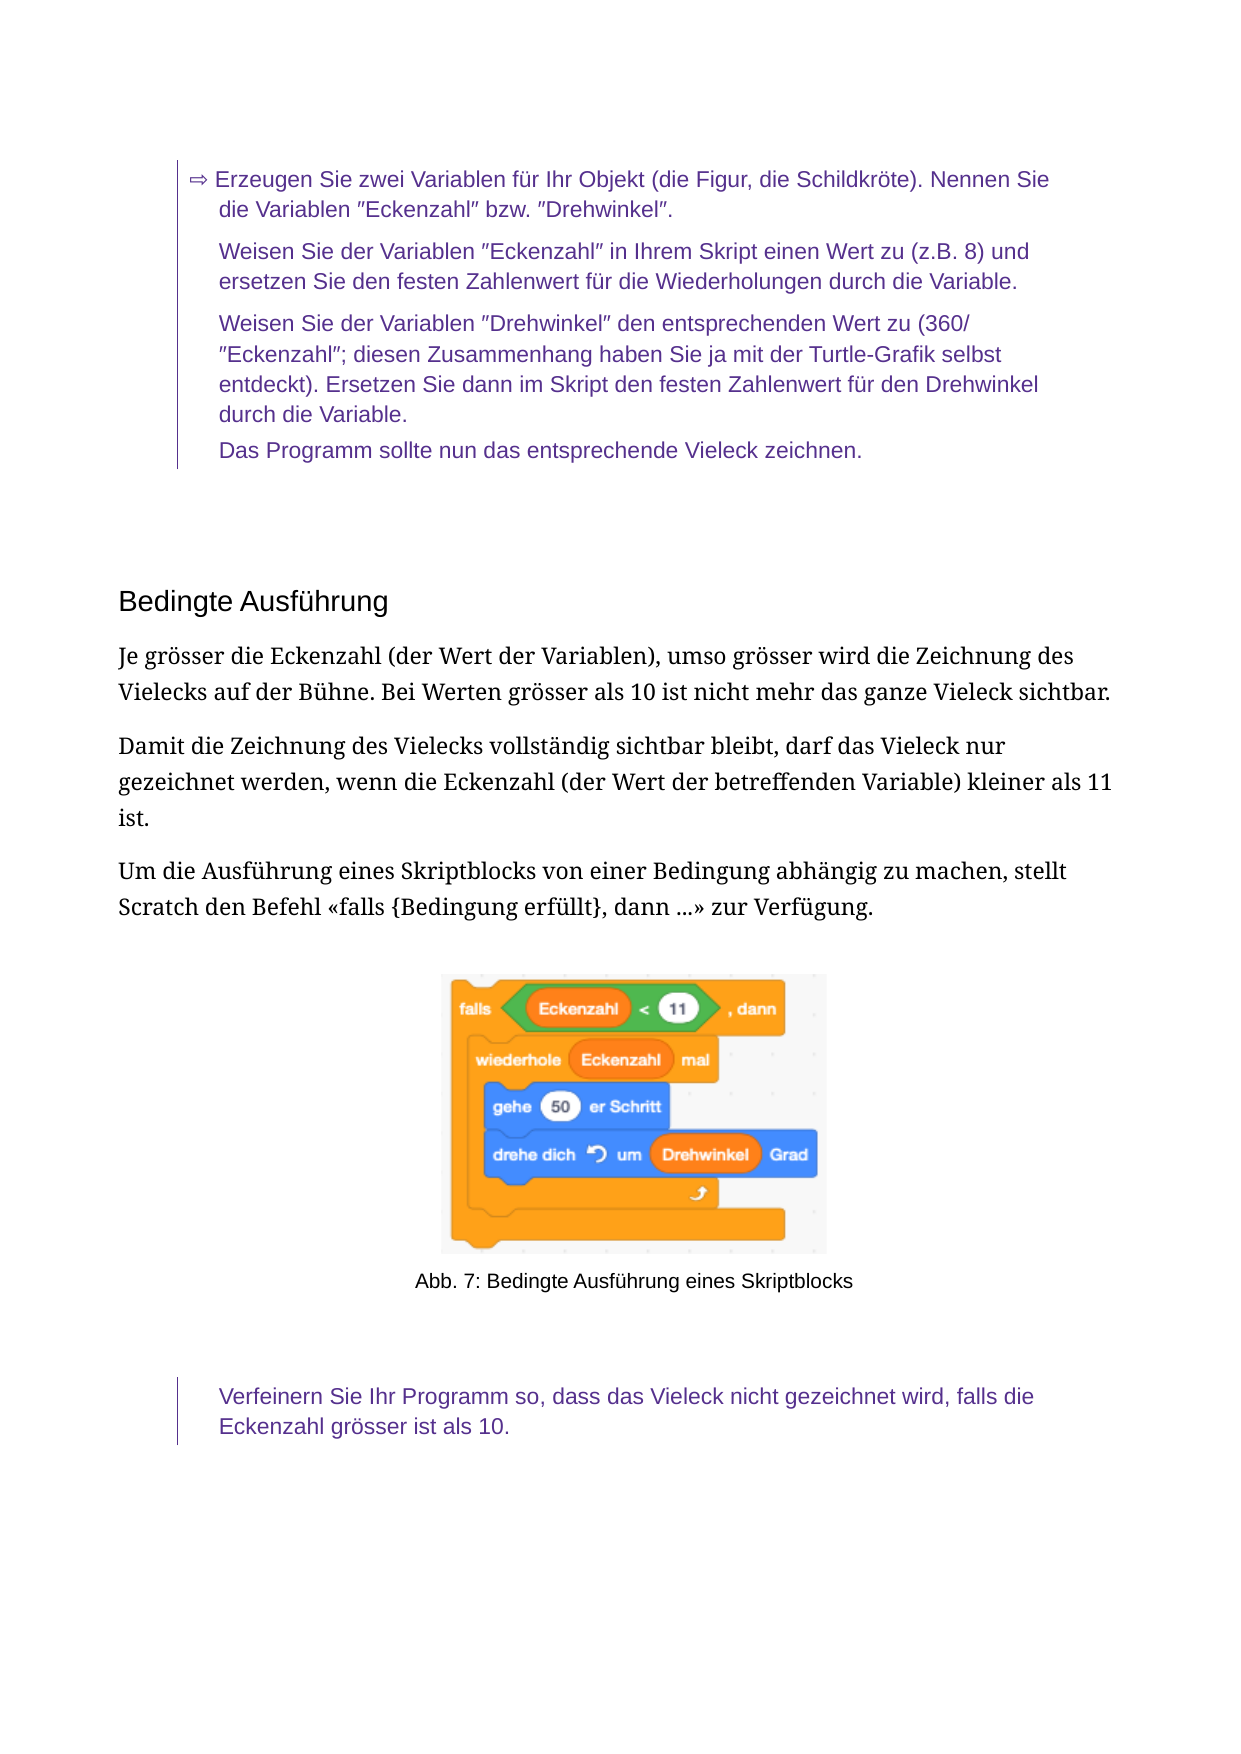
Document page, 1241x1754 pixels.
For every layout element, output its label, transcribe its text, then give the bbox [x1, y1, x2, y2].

text Damit die Zeichnung des Vielecks vollständig sichtbar bleibt, darf das Vieleck nur gezeichnet werden, wenn die Eckenzahl (der Wert der betreffenden Variable) kleiner als 11 ist. [118, 730, 1122, 833]
text Je grösser die Eckenzahl (der Wert der Variablen), umso grösser wird die Zeichnung des Vielecks auf der Bühne. Bei Werten grösser als 10 ist nicht mehr das ganze Vieleck sichtbar. [118, 640, 1122, 707]
text Abb. 7: Bedingte Ausführung eines Skriptblocks [387, 974, 881, 1293]
text Verfeinern Sie Ihr Programm so, dass das Vieleck nicht gezeichnet wird, falls die Eckenzahl grösser ist als 10. [178, 1377, 1075, 1445]
text Weisen Sie der Variablen ″Drehwinkel″ den entsprechenden Wert zu (360/ ″Eckenzahl″; diesen Zusammenhang haben Sie ja mit der Turtle-Grafik selbst entdeckt). Ersetzen Sie dann im Skript den festen Zahlenwert für den Drehwinkel durch die Variable. [178, 304, 1075, 427]
text ⇨ Erzeugen Sie zwei Variablen für Ihr Objekt (die Figur, die Schildkröte). Nennen Sie die Variablen ″Eckenzahl″ bzw. ″Drehwinkel″. [178, 160, 1075, 222]
text Weisen Sie der Variablen ″Eckenzahl″ in Ihrem Skript einen Wert zu (z.B. 8) und ersetzen Sie den festen Zahlenwert für die Wiederholungen durch die Variable. [178, 232, 1075, 295]
picture [441, 974, 827, 1254]
text Das Programm sollte nun das entsprechende Vieleck zeichnen. [178, 431, 1075, 469]
text Um die Ausführung eines Skriptblocks von einer Bedingung abhängig zu machen, stellt Scratch den Befehl «falls {Bedingung erfüllt}, dann ...» zur Verfügung. [118, 855, 1122, 922]
text Bedingte Ausführung [118, 584, 1122, 617]
